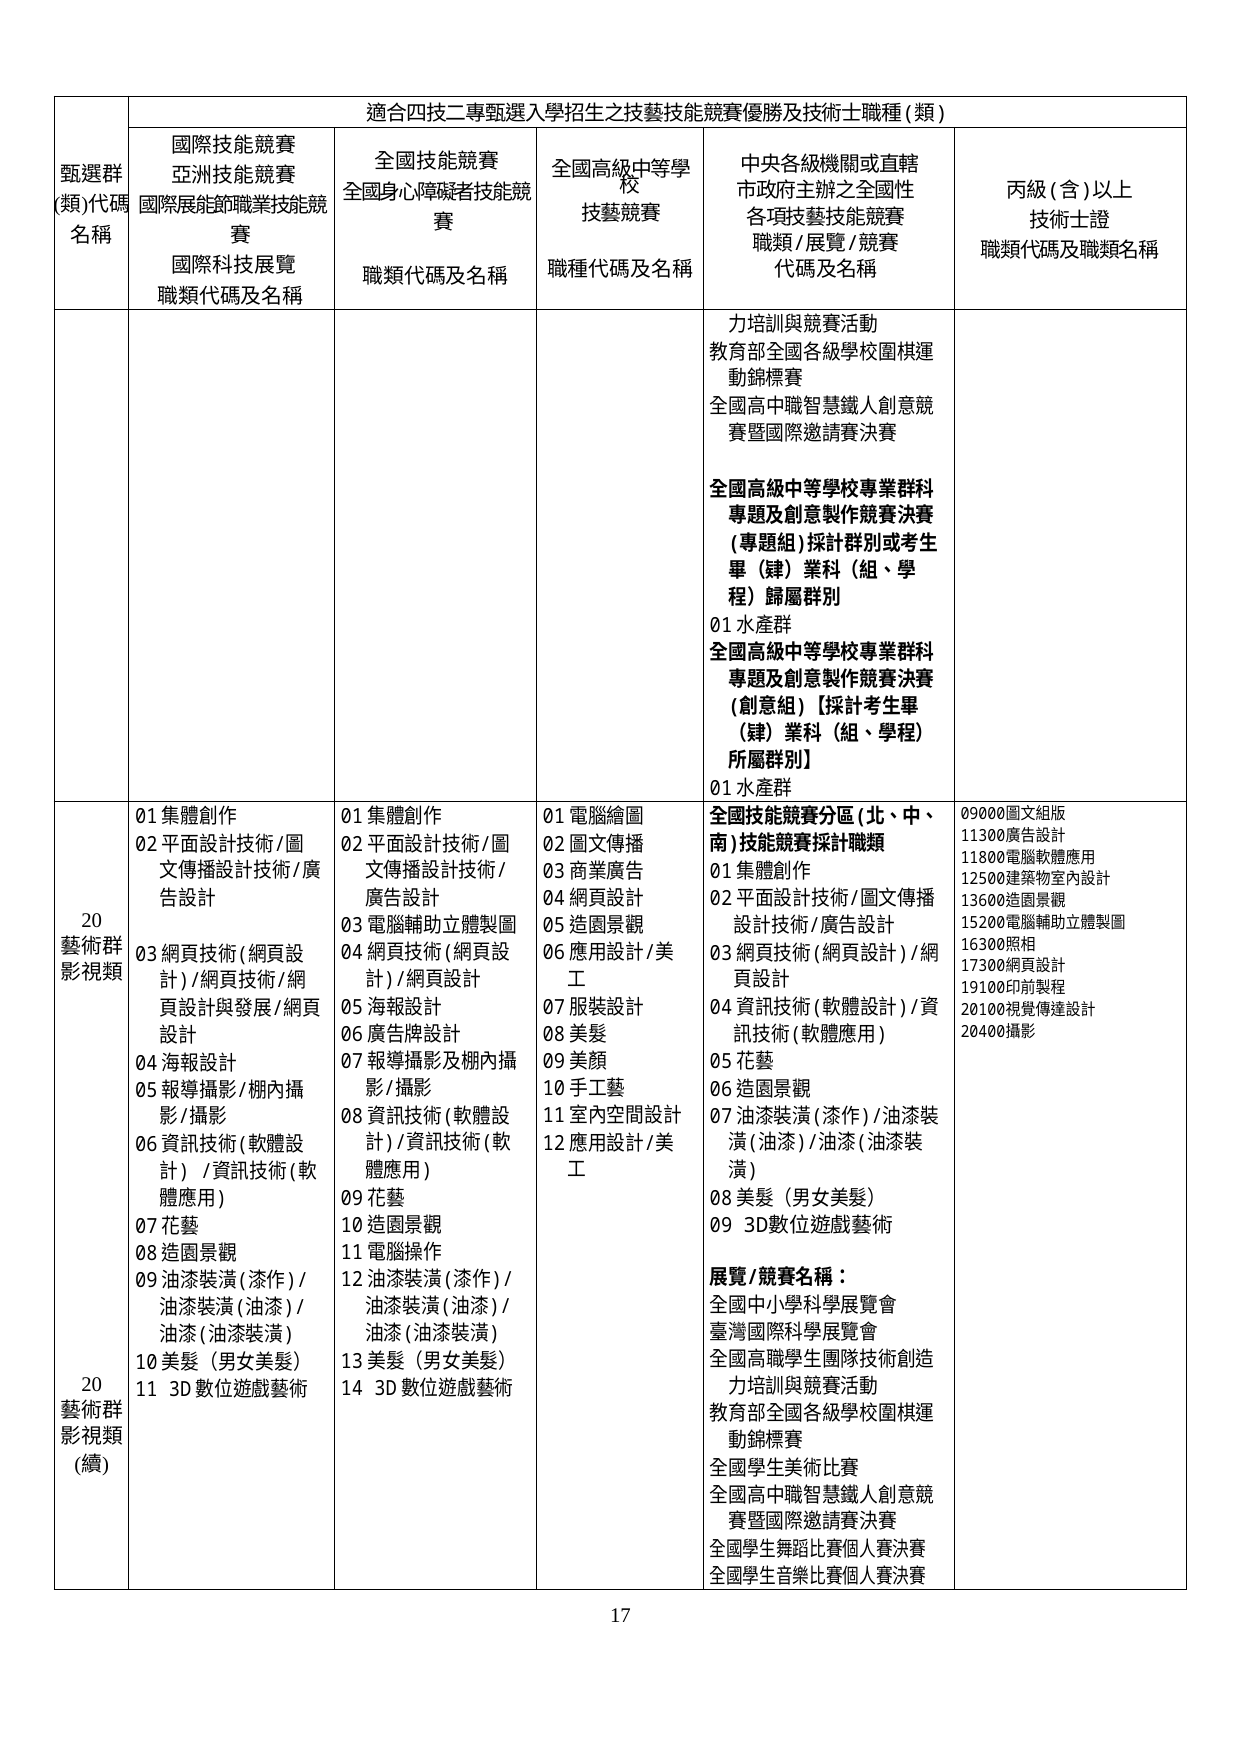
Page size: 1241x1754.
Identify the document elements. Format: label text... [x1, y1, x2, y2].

table_cell [335, 310, 536, 801]
table_cell 全國技能競賽 全國身心障礙者技能競賽 職類代碼及名稱 [335, 128, 536, 309]
table_cell 國際技能競賽 亞洲技能競賽 國際展能節職業技能競賽 國際科技展覽 職類代碼及名稱 [129, 128, 334, 309]
table_cell 力培訓與競賽活動 教育部全國各級學校圍棋運動錦標賽 全國高中職智慧鐵人創意競賽暨國際邀請賽決賽 全國高級中等學校專業群科專題及創意製作競賽決賽(專題組)採計群別或考生畢（肄）業科（組、學程）歸屬群別 01水產群 全國高級中等學校專業群科專題及創意製作競賽決賽(創意組)【採計考生畢（肄）業科（組、學程）所屬群別】 01水產群 [704, 310, 954, 801]
table_cell [129, 310, 334, 801]
table_cell 全國高級中等學校 技藝競賽 職種代碼及名稱 [537, 128, 703, 309]
table_cell [55, 310, 128, 801]
table_cell [537, 310, 703, 801]
table_cell 01集體創作 02平面設計技術/圖文傳播設計技術/廣告設計 03網頁技術(網頁設計)/網頁技術/網頁設計與發展/網頁設計 04海報設計 05報導攝影/棚內攝影/攝影 06資訊技術(軟體設計) /資訊技術(軟體應用) 07花藝 08造園景觀 09油漆裝潢(漆作)/油漆裝潢(油漆)/油漆(油漆裝潢) 10美髮（男女美髮） 11 3D數位遊戲藝術 [129, 802, 334, 1589]
table_cell 09000圖文組版 11300廣告設計 11800電腦軟體應用 12500建築物室內設計 13600造園景觀 15200電腦輔助立體製圖 16300照相 17300網頁設計 19100印前製程 20100視覺傳達設計 20400攝影 [955, 802, 1186, 1589]
table_cell [955, 310, 1186, 801]
table_cell 01電腦繪圖 02圖文傳播 03商業廣告 04網頁設計 05造園景觀 06應用設計/美工 07服裝設計 08美髮 09美顏 10手工藝 11室內空間設計 12應用設計/美工 [537, 802, 703, 1589]
table_cell 20 藝術群影視類 20 藝術群影視類 (續) [55, 802, 128, 1589]
table_cell 全國技能競賽分區(北、中、南)技能競賽採計職類 01集體創作 02平面設計技術/圖文傳播設計技術/廣告設計 03網頁技術(網頁設計)/網頁設計 04資訊技術(軟體設計)/資訊技術(軟體應用) 05花藝 06造園景觀 07油漆裝潢(漆作)/油漆裝潢(油漆)/油漆(油漆裝潢) 08美髮（男女美髮） 09 3D數位遊戲藝術 展覽/競賽名稱： 全國中小學科學展覽會 臺灣國際科學展覽會 全國高職學生團隊技術創造力培訓與競賽活動 教育部全國各級學校圍棋運動錦標賽 全國學生美術比賽 全國高中職智慧鐵人創意競賽暨國際邀請賽決賽 全國學生舞蹈比賽個人賽決賽 全國學生音樂比賽個人賽決賽 [704, 802, 954, 1589]
table_cell 01集體創作 02平面設計技術/圖文傳播設計技術/廣告設計 03電腦輔助立體製圖 04網頁技術(網頁設計)/網頁設計 05海報設計 06廣告牌設計 07報導攝影及棚內攝影/攝影 08資訊技術(軟體設計)/資訊技術(軟體應用) 09花藝 10造園景觀 11電腦操作 12油漆裝潢(漆作)/油漆裝潢(油漆)/油漆(油漆裝潢) 13美髮（男女美髮） 14 3D數位遊戲藝術 [335, 802, 536, 1589]
table_cell 丙級(含)以上 技術士證 職類代碼及職類名稱 [955, 128, 1186, 309]
table_header 甄選群(類)代碼名稱 [55, 97, 128, 309]
table_cell 中央各級機關或直轄 市政府主辦之全國性 各項技藝技能競賽 職類/展覽/競賽 代碼及名稱 [704, 128, 954, 309]
table_header 適合四技二專甄選入學招生之技藝技能競賽優勝及技術士職種(類) [129, 97, 1186, 127]
